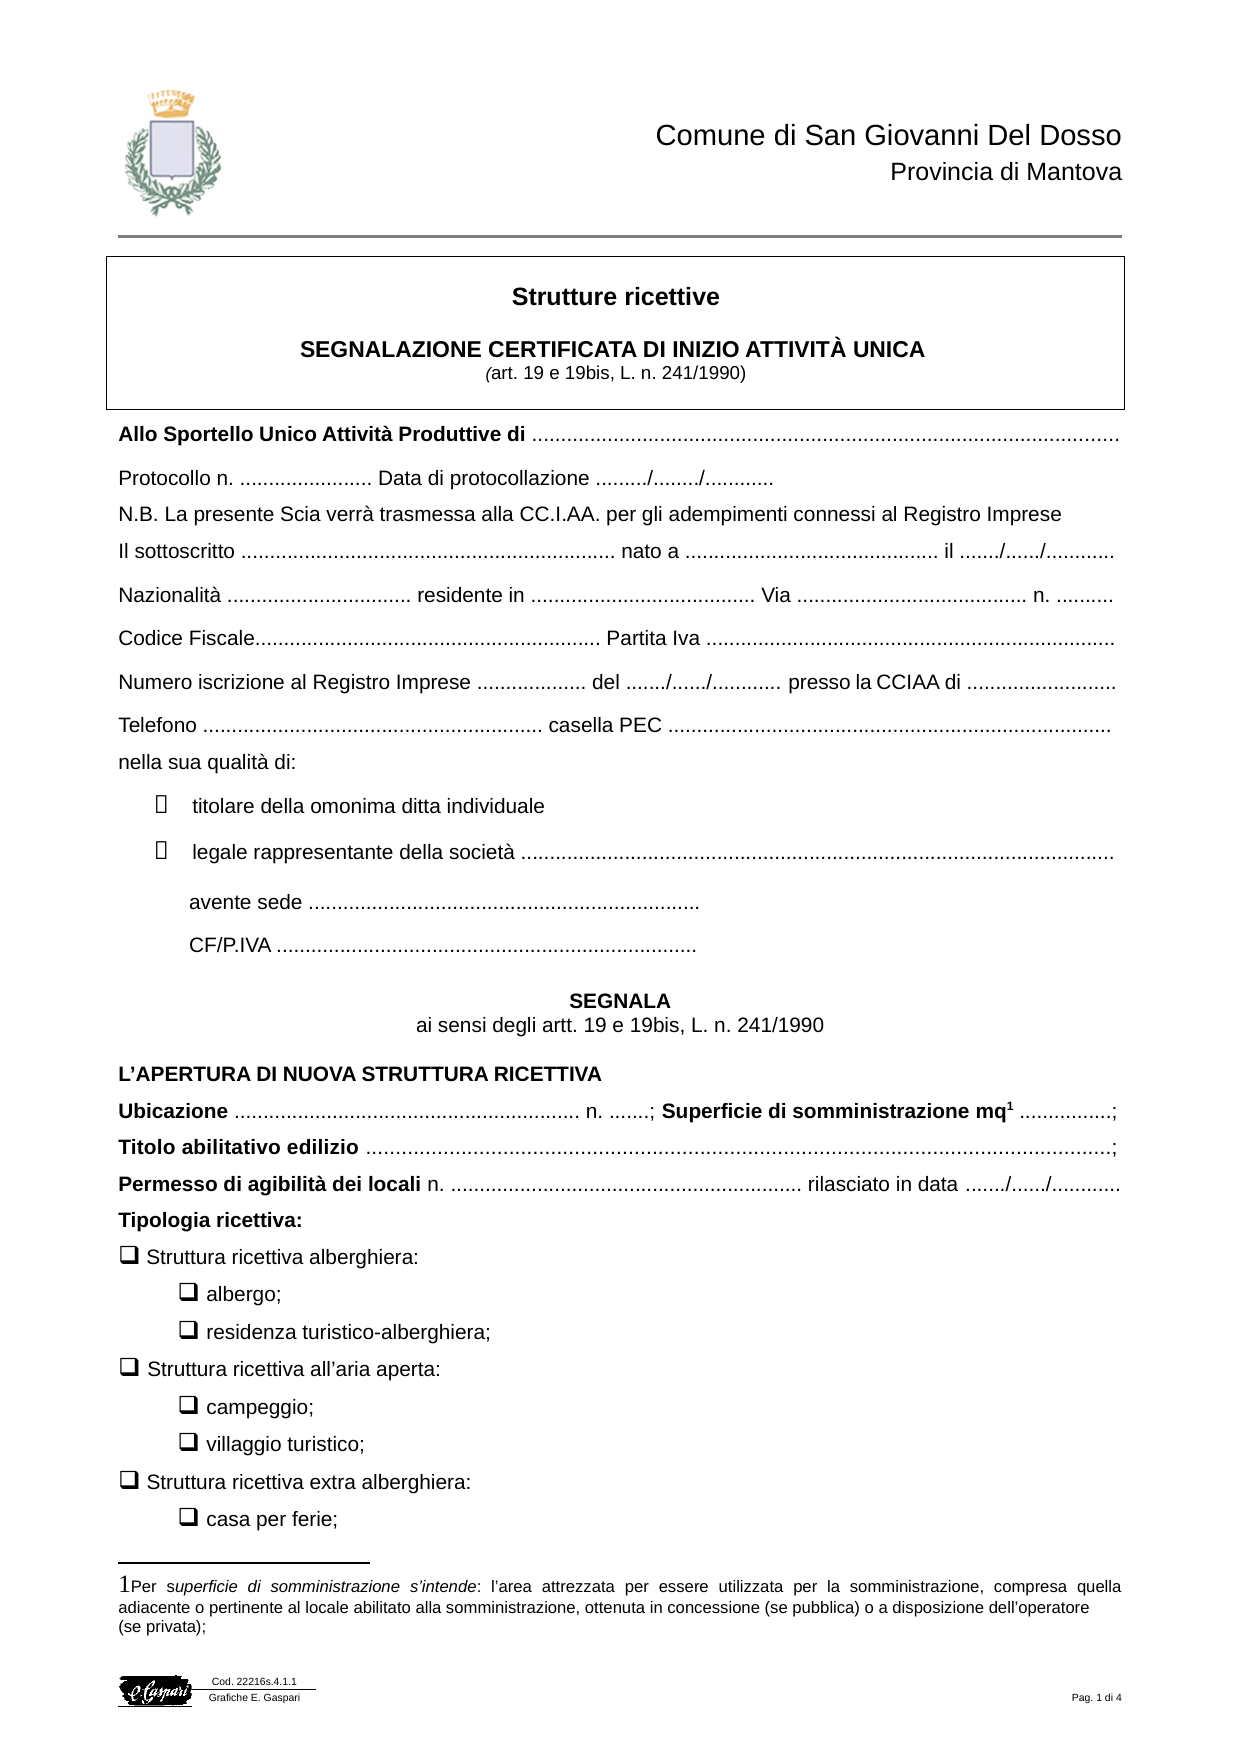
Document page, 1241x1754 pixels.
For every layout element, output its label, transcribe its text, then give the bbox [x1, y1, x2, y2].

text Provincia di Mantova [118, 157, 1122, 185]
text Tipologia ricettiva: [118, 1208, 1122, 1232]
text  residenza turistico-alberghiera; [177, 1319, 1122, 1344]
text  Struttura ricettiva all’aria aperta: [118, 1357, 1122, 1382]
text Titolo abilitativo edilizio .............................................................................................................................; [118, 1135, 1122, 1159]
text  legale rappresentante della società ....................................................................................................... [153, 833, 1122, 867]
text  villaggio turistico; [177, 1432, 1122, 1457]
text N.B. La presente Scia verrà trasmessa alla CC.I.AA. per gli adempimenti connessi al Registro Imprese [118, 502, 1122, 526]
text ai sensi degli artt. 19 e 19bis, L. n. 241/1990 [118, 1013, 1122, 1037]
text  titolare della omonima ditta individuale [153, 786, 1122, 820]
text SEGNALA [118, 989, 1122, 1013]
text Comune di San Giovanni Del Dosso [118, 118, 1122, 152]
text Numero iscrizione al Registro Imprese ................... del ......./....../............ presso la CCIAA di .......................... [118, 670, 1122, 694]
text Per superficie di somministrazione s’intende: l’area attrezzata per essere utilizzata per la somministrazione, compresa quella adiacente o pertinente al locale abilitato alla somministrazione, ottenuta in concessione (se pubblica) o a disposizione dell’operatore [118, 1569, 1122, 1617]
text  Struttura ricettiva extra alberghiera: [118, 1469, 1122, 1494]
text  campeggio; [177, 1394, 1122, 1419]
text Nazionalità ................................ residente in ....................................... Via ........................................ n. .......... [118, 582, 1122, 606]
text Permesso di agibilità dei locali n. ............................................................. rilasciato in data ......./....../............ [118, 1172, 1122, 1196]
table_header Strutture ricettive SEGNALAZIONE CERTIFICATA DI INIZIO ATTIVITÀ UNICA (art. 19 e 19bis, L. n. 241/1990) [107, 257, 1124, 409]
text Protocollo n. ....................... Data di protocollazione ........./......../............ [118, 466, 1122, 490]
text  albergo; [177, 1282, 1122, 1307]
text Telefono ........................................................... casella PEC ............................................................................. [118, 713, 1122, 737]
text Il sottoscritto ................................................................. nato a ............................................ il ......./....../............ [118, 539, 1122, 563]
picture [122, 152, 224, 157]
text (se privata); [118, 1617, 1122, 1636]
text Ubicazione ............................................................ n. .......; Superficie di somministrazione mq ................; [118, 1099, 1122, 1123]
text L’APERTURA DI NUOVA STRUTTURA RICETTIVA [118, 1062, 1122, 1086]
picture [118, 1674, 192, 1706]
text CF/P.IVA ......................................................................... [189, 933, 1122, 957]
text Allo Sportello Unico Attività Produttive di [118, 422, 1122, 446]
picture [122, 185, 224, 219]
picture [122, 87, 224, 118]
text  casa per ferie; [177, 1507, 1122, 1532]
text Codice Fiscale............................................................ Partita Iva ....................................................................... [118, 626, 1122, 650]
text avente sede .................................................................... [189, 889, 1122, 913]
text nella sua qualità di: [118, 750, 1122, 774]
text  Struttura ricettiva alberghiera: [118, 1244, 1122, 1269]
